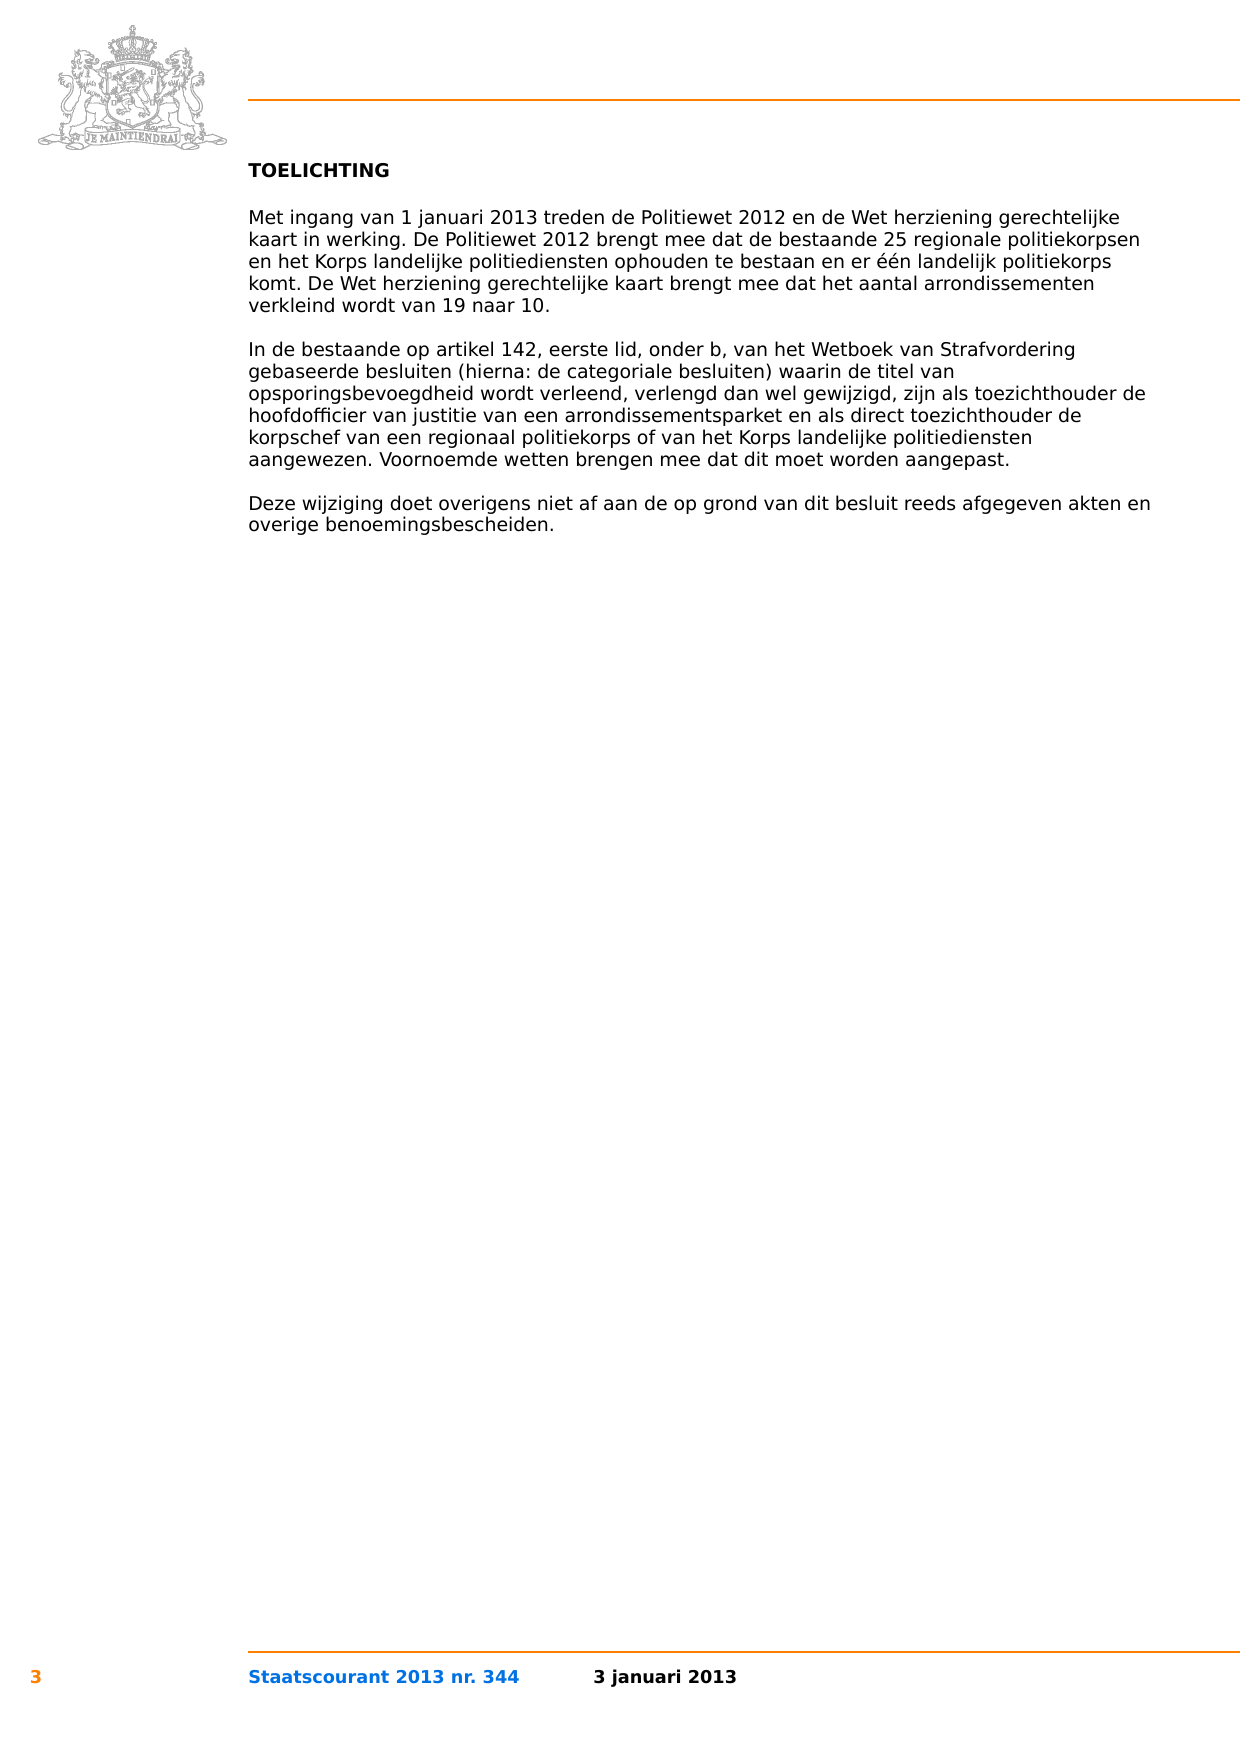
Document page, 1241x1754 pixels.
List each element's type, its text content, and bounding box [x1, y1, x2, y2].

picture [38, 25, 227, 150]
text Met ingang van 1 januari 2013 treden de Politiewet 2012 en de Wet herziening gerechtelijke kaart in werking. De Politiewet 2012 brengt mee dat de bestaande 25 regionale politiekorpsen en het Korps landelijke politiediensten ophouden te bestaan en er één landelijk politiekorps komt. De Wet herziening gerechtelijke kaart brengt mee dat het aantal arrondissementen verkleind wordt van 19 naar 10. [248, 207, 1163, 317]
subtitle TOELICHTING [248, 160, 1163, 182]
text Deze wijziging doet overigens niet af aan de op grond van dit besluit reeds afgegeven akten en overige benoemingsbescheiden. [248, 492, 1163, 536]
text In de bestaande op artikel 142, eerste lid, onder b, van het Wetboek van Strafvordering gebaseerde besluiten (hierna: de categoriale besluiten) waarin de titel van opsporingsbevoegdheid wordt verleend, verlengd dan wel gewijzigd, zijn als toezichthouder de hoofdofficier van justitie van een arrondissementsparket en als direct toezichthouder de korpschef van een regionaal politiekorps of van het Korps landelijke politiediensten aangewezen. Voornoemde wetten brengen mee dat dit moet worden aangepast. [248, 339, 1163, 471]
